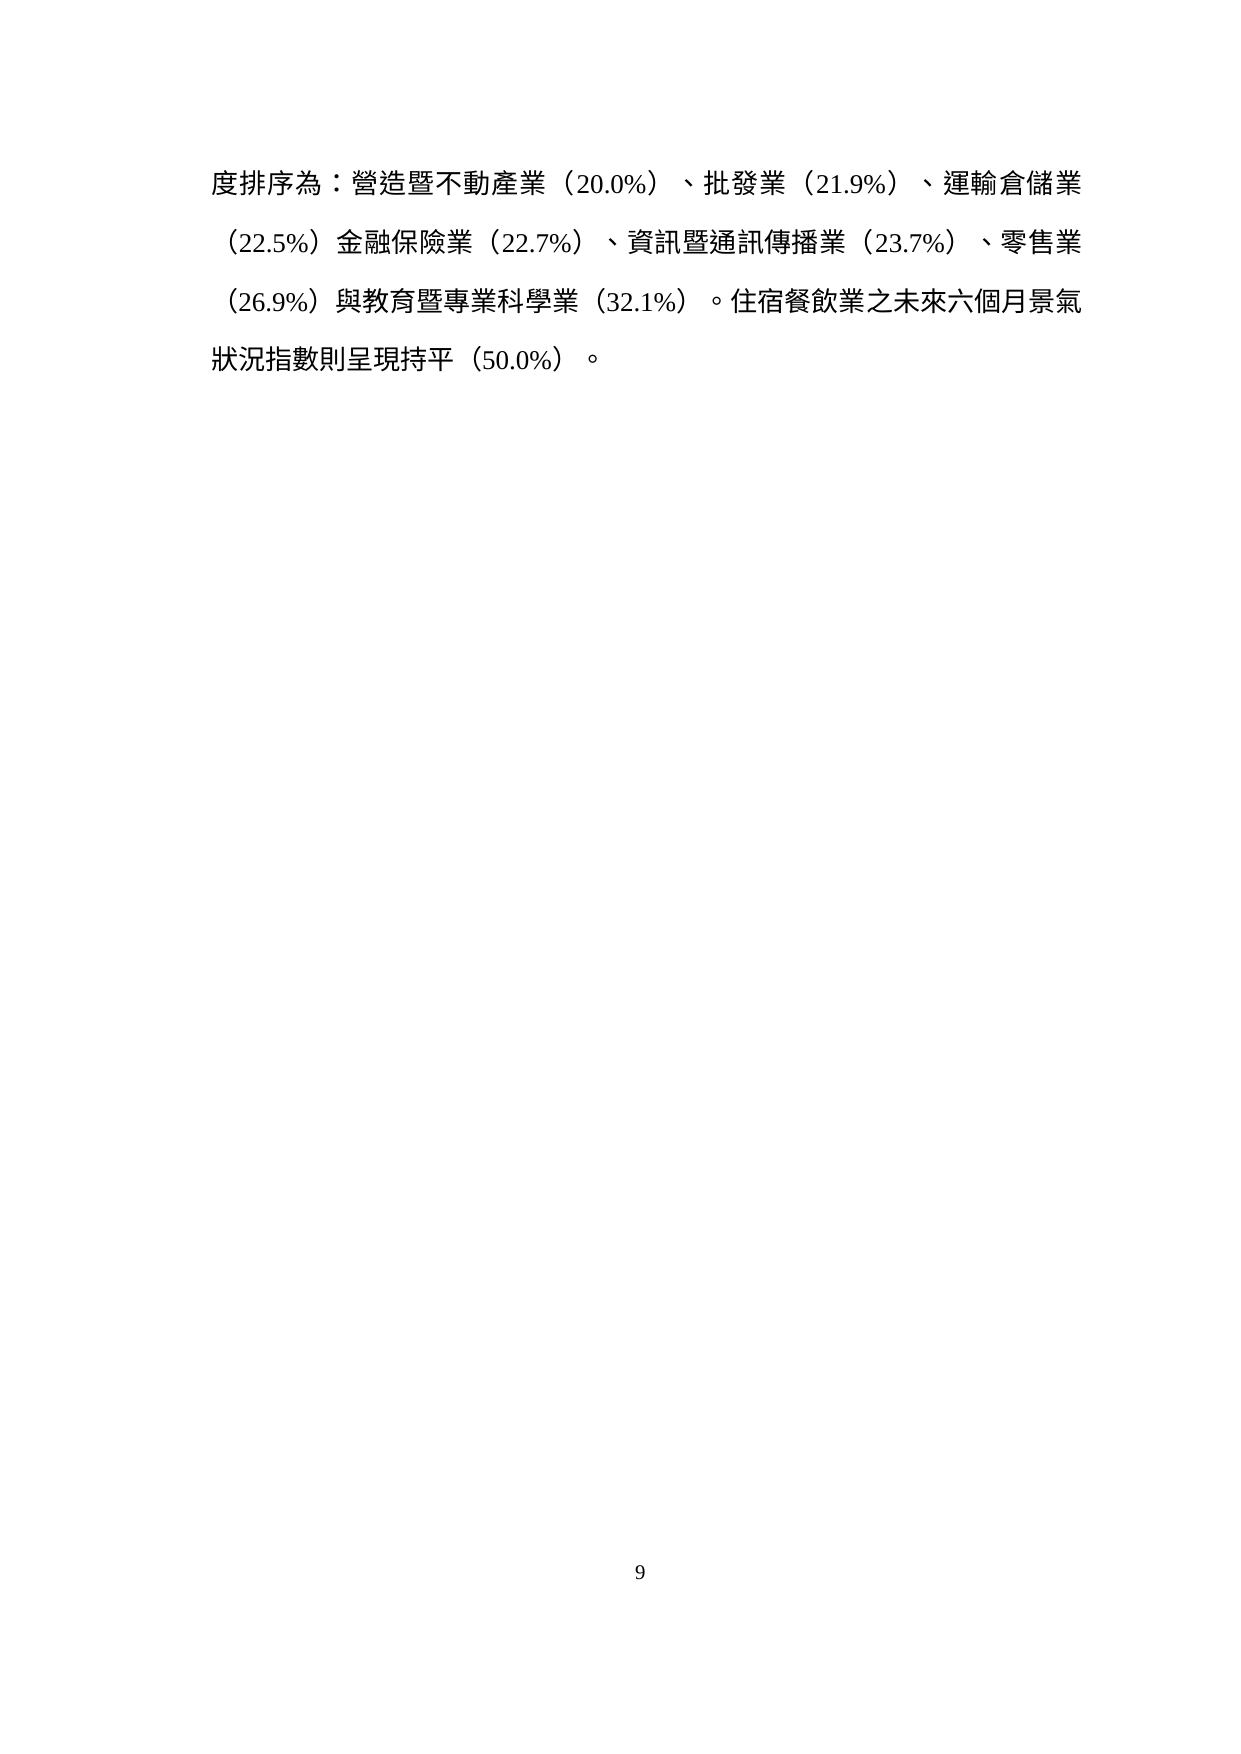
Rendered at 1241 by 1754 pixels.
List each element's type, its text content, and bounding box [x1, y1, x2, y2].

text 全體非製造業『未來六個月的景氣狀況指數』已連續3個月呈現緊縮，且本月指數大跌14.4個百分點至24.9%，跌幅為2014年8月指數創編以來最大。八大產業中，七大產業看壞未來六個月景氣狀況，依指數緊縮速度排序為：營造暨不動產業（20.0%）、批發業（21.9%）、運輸倉儲業（22.5%）金融保險業（22.7%）、資訊暨通訊傳播業（23.7%）、零售業（26.9%）與教育暨專業科學業（32.1%）。住宿餐飲業之未來六個月景氣狀況指數則呈現持平（50.0%）。 [211, 162, 1083, 378]
